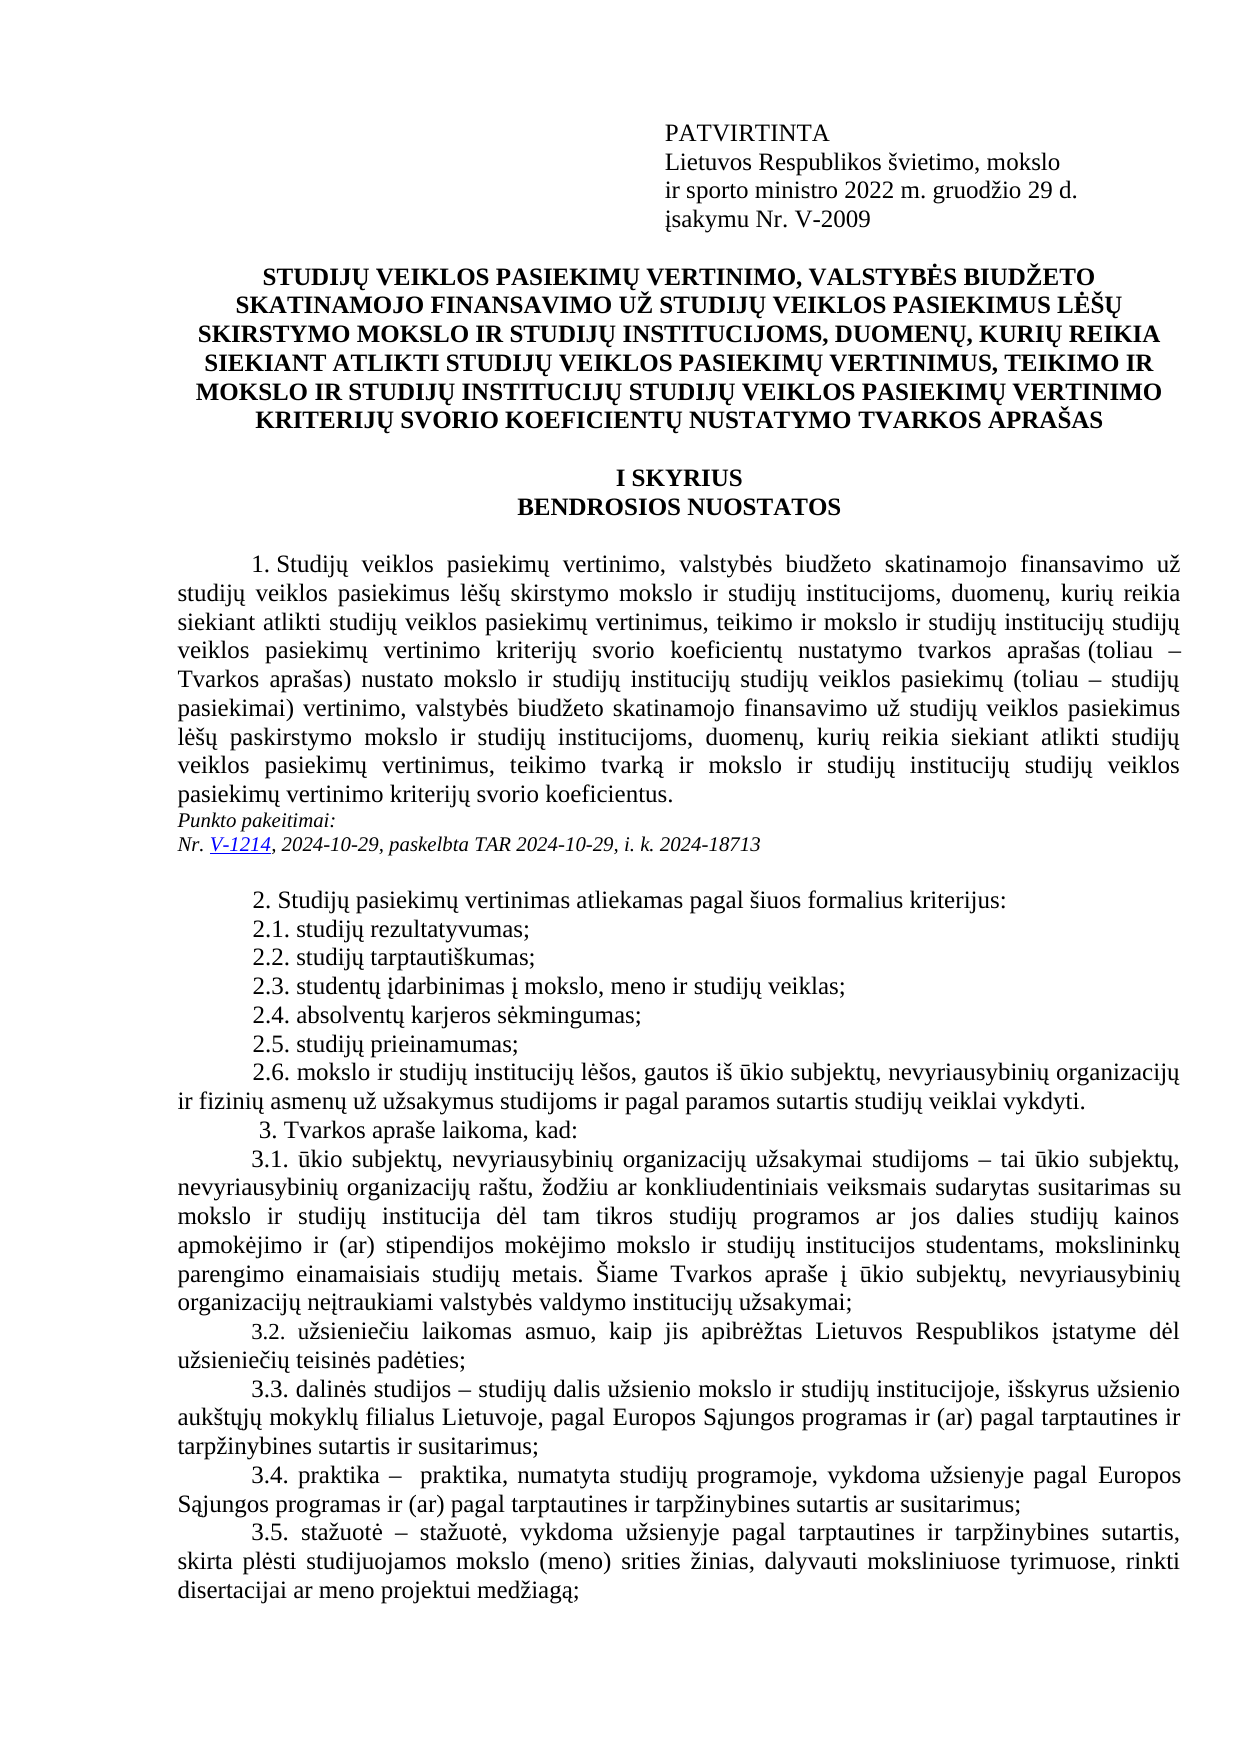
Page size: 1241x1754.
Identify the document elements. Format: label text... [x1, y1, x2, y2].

text ir sporto ministro 2022 m. gruodžio 29 d. [664, 176, 1181, 204]
text 2.2. studijų tarptautiškumas; [177, 942, 1181, 971]
text BENDROSIOS NUOSTATOS [177, 492, 1181, 521]
text STUDIJŲ VEIKLOS PASIEKIMŲ VERTINIMO, VALSTYBĖS BIUDŽETO SKATINAMOJO FINANSAVIMO UŽ STUDIJŲ VEIKLOS PASIEKIMUS LĖŠŲ SKIRSTYMO MOKSLO IR STUDIJŲ INSTITUCIJOMS, DUOMENŲ, KURIŲ REIKIA SIEKIANT ATLIKTI STUDIJŲ VEIKLOS PASIEKIMŲ VERTINIMUS, TEIKIMO IR MOKSLO IR STUDIJŲ INSTITUCIJŲ STUDIJŲ VEIKLOS PASIEKIMŲ VERTINIMO KRITERIJŲ SVORIO KOEFICIENTŲ NUSTATYMO TVARKOS APRAŠAS [177, 262, 1181, 434]
text Punkto pakeitimai: [177, 808, 1181, 832]
text 1. Studijų veiklos pasiekimų vertinimo, valstybės biudžeto skatinamojo finansavimo už studijų veiklos pasiekimus lėšų skirstymo mokslo ir studijų institucijoms, duomenų, kurių reikia siekiant atlikti studijų veiklos pasiekimų vertinimus, teikimo ir mokslo ir studijų institucijų studijų veiklos pasiekimų vertinimo kriterijų svorio koeficientų nustatymo tvarkos aprašas (toliau – Tvarkos aprašas) nustato mokslo ir studijų institucijų studijų veiklos pasiekimų (toliau – studijų pasiekimai) vertinimo, valstybės biudžeto skatinamojo finansavimo už studijų veiklos pasiekimus lėšų paskirstymo mokslo ir studijų institucijoms, duomenų, kurių reikia siekiant atlikti studijų veiklos pasiekimų vertinimus, teikimo tvarką ir mokslo ir studijų institucijų studijų veiklos pasiekimų vertinimo kriterijų svorio koeficientus. [177, 549, 1181, 808]
text 2.5. studijų prieinamumas; [177, 1029, 1181, 1057]
text 2.4. absolventų karjeros sėkmingumas; [177, 1000, 1181, 1029]
text 2.6. mokslo ir studijų institucijų lėšos, gautos iš ūkio subjektų, nevyriausybinių organizacijų ir fizinių asmenų už užsakymus studijoms ir pagal paramos sutartis studijų veiklai vykdyti. [177, 1057, 1181, 1115]
text 3.1. ūkio subjektų, nevyriausybinių organizacijų užsakymai studijoms – tai ūkio subjektų, nevyriausybinių organizacijų raštu, žodžiu ar konkliudentiniais veiksmais sudarytas susitarimas su mokslo ir studijų institucija dėl tam tikros studijų programos ar jos dalies studijų kainos apmokėjimo ir (ar) stipendijos mokėjimo mokslo ir studijų institucijos studentams, mokslininkų parengimo einamaisiais studijų metais. Šiame Tvarkos apraše į ūkio subjektų, nevyriausybinių organizacijų neįtraukiami valstybės valdymo institucijų užsakymai; [177, 1144, 1181, 1316]
text 3.3. dalinės studijos – studijų dalis užsienio mokslo ir studijų institucijoje, išskyrus užsienio aukštųjų mokyklų filialus Lietuvoje, pagal Europos Sąjungos programas ir (ar) pagal tarptautines ir tarpžinybines sutartis ir susitarimus; [177, 1374, 1181, 1460]
text PATVIRTINTA [664, 118, 1181, 147]
text 3. Tvarkos apraše laikoma, kad: [177, 1115, 1181, 1144]
text Nr. V-1214, 2024-10-29, paskelbta TAR 2024-10-29, i. k. 2024-18713 [177, 832, 1181, 856]
text Lietuvos Respublikos švietimo, mokslo [664, 147, 1181, 176]
text 2.3. studentų įdarbinimas į mokslo, meno ir studijų veiklas; [177, 971, 1181, 1000]
text 3.5. stažuotė – stažuotė, vykdoma užsienyje pagal tarptautines ir tarpžinybines sutartis, skirta plėsti studijuojamos mokslo (meno) srities žinias, dalyvauti moksliniuose tyrimuose, rinkti disertacijai ar meno projektui medžiagą; [177, 1517, 1181, 1604]
text 3.4. praktika – praktika, numatyta studijų programoje, vykdoma užsienyje pagal Europos Sąjungos programas ir (ar) pagal tarptautines ir tarpžinybines sutartis ar susitarimus; [177, 1460, 1181, 1517]
text 3.2. užsieniečiu laikomas asmuo, kaip jis apibrėžtas Lietuvos Respublikos įstatyme dėl užsieniečių teisinės padėties; [177, 1316, 1181, 1374]
text I SKYRIUS [177, 463, 1181, 492]
text įsakymu Nr. V-2009 [664, 204, 1181, 233]
text 2.1. studijų rezultatyvumas; [177, 914, 1181, 942]
text 2. Studijų pasiekimų vertinimas atliekamas pagal šiuos formalius kriterijus: [177, 885, 1181, 914]
